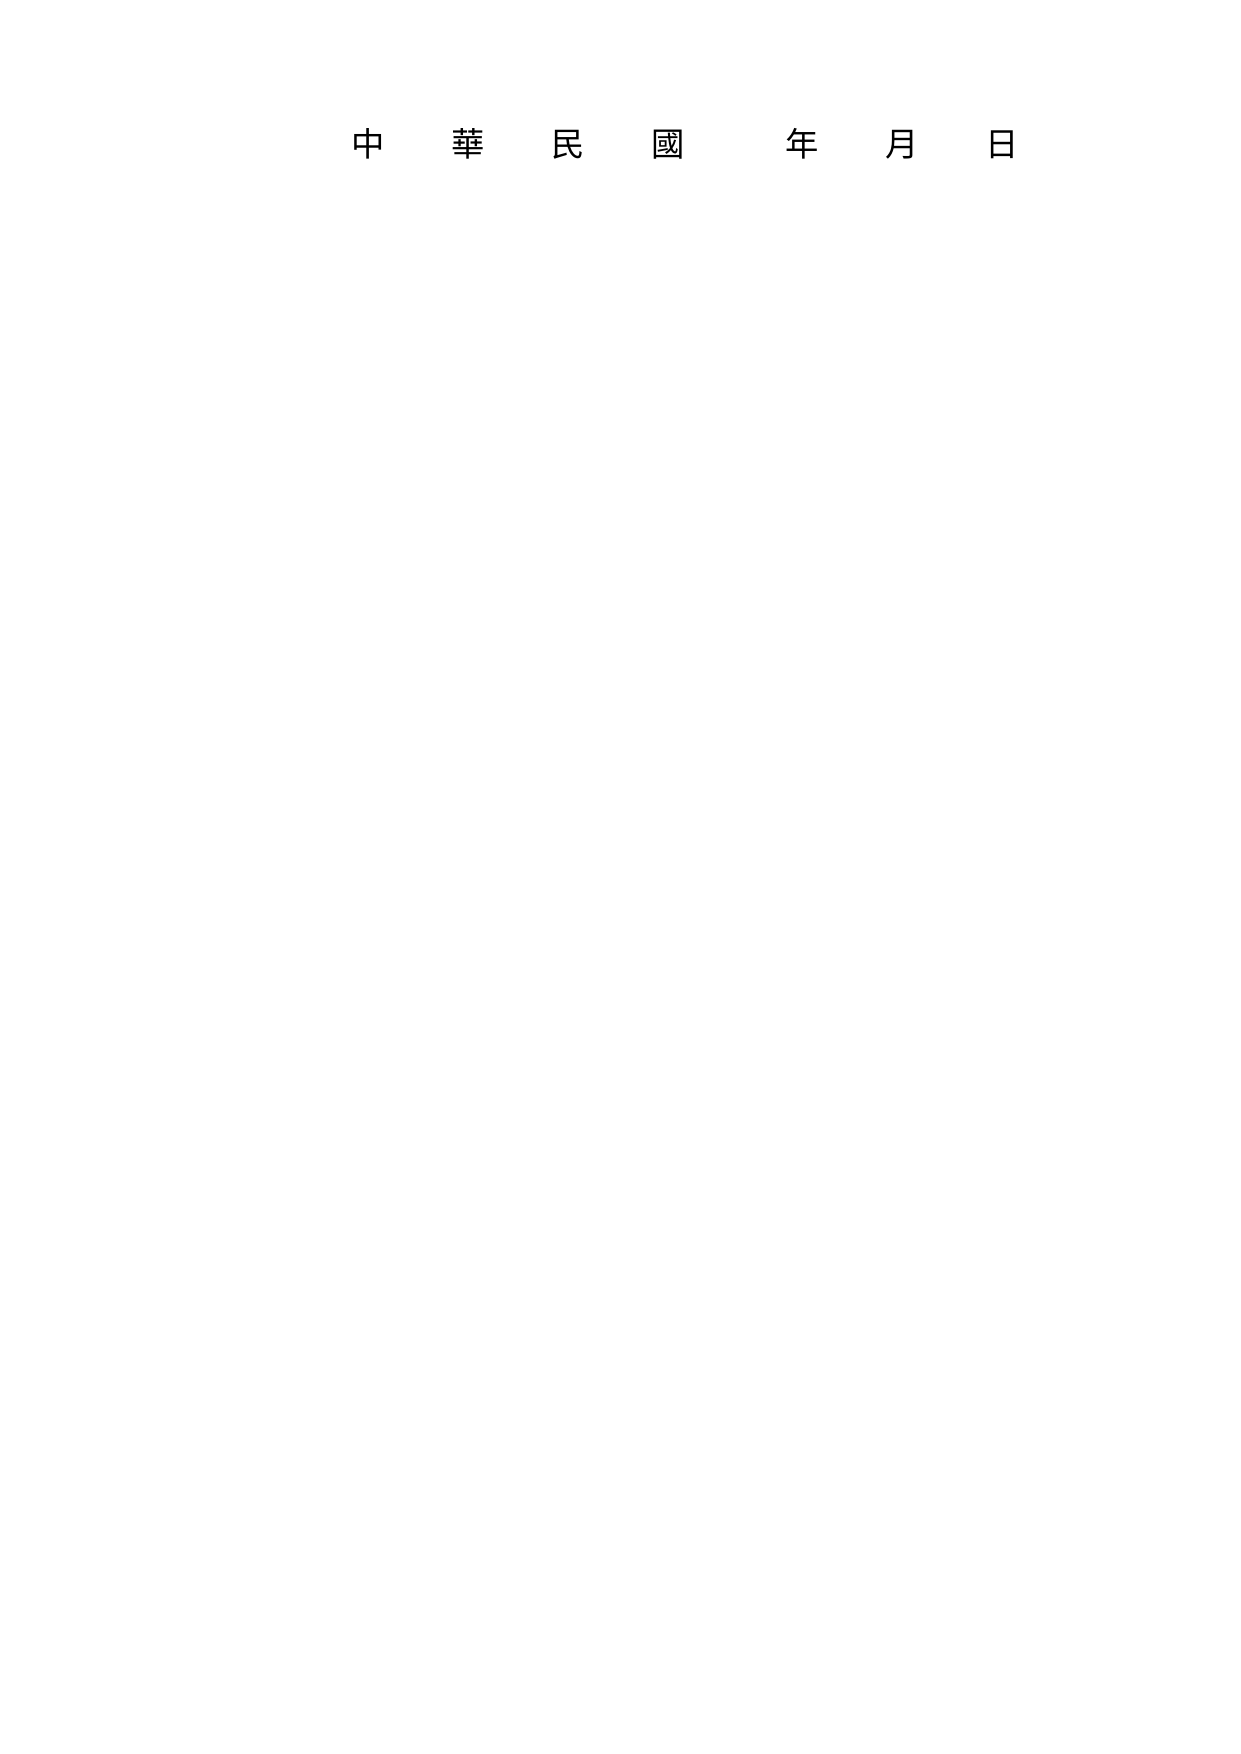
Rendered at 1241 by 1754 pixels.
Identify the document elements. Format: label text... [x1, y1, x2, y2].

text 中 華 民 國 年 月 日 [351, 118, 1122, 166]
